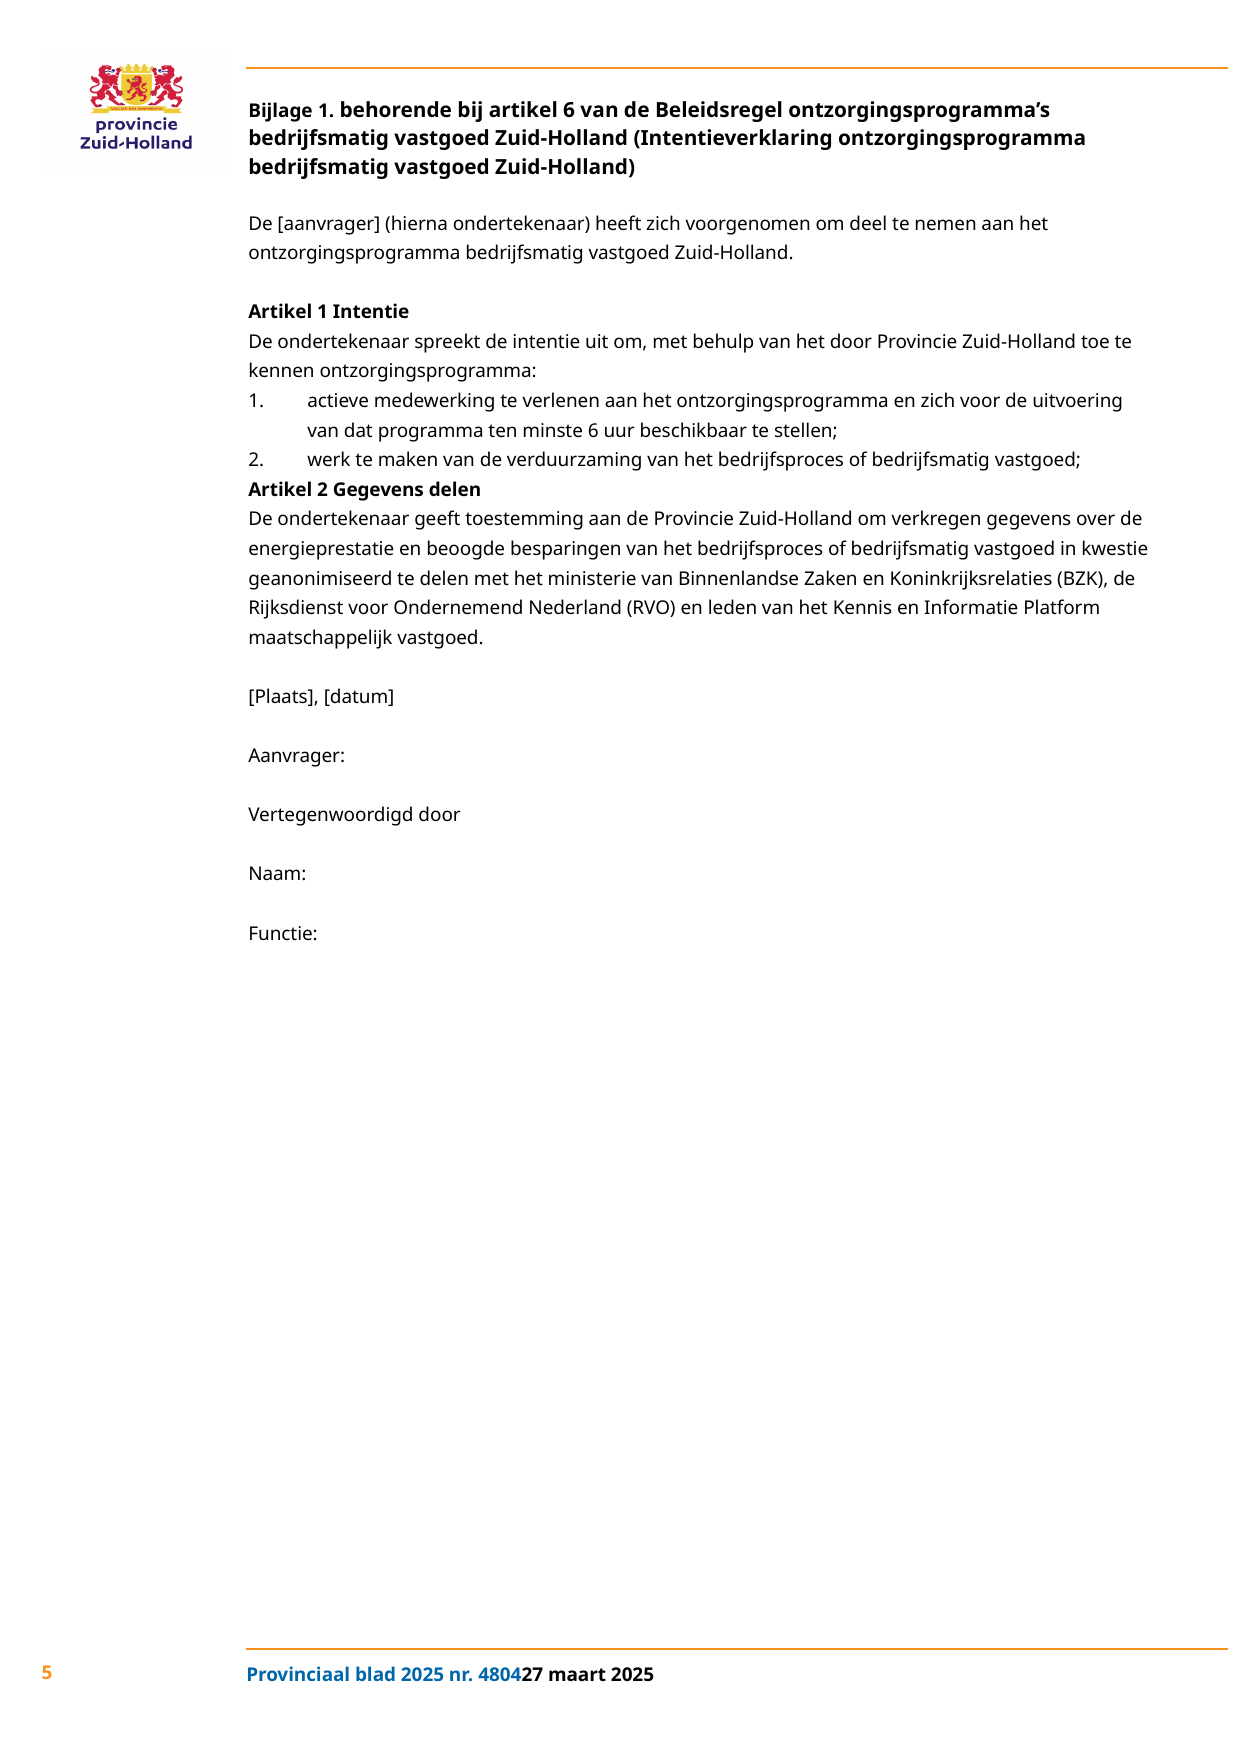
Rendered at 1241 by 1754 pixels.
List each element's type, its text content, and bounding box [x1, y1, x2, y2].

text Artikel 2 Gegevens delen [248, 476, 1152, 502]
text De ondertekenaar geeft toestemming aan de Provincie Zuid-Holland om verkregen gegevens over de energieprestatie en beoogde besparingen van het bedrijfsproces of bedrijfsmatig vastgoed in kwestie geanonimiseerd te delen met het ministerie van Binnenlandse Zaken en Koninkrijksrelaties (BZK), de Rijksdienst voor Ondernemend Nederland (RVO) en leden van het Kennis en Informatie Platform maatschappelijk vastgoed. [248, 506, 1152, 650]
picture [41, 47, 231, 172]
text Functie: [248, 920, 1152, 946]
list actieve medewerking te verlenen aan het ontzorgingsprogramma en zich voor de uitvoering van dat programma ten minste 6 uur beschikbaar te stellen; [248, 387, 1152, 443]
text De [aanvrager] (hierna ondertekenaar) heeft zich voorgenomen om deel te nemen aan het ontzorgingsprogramma bedrijfsmatig vastgoed Zuid-Holland. [248, 210, 1152, 265]
list werk te maken van de verduurzaming van het bedrijfsproces of bedrijfsmatig vastgoed; [248, 446, 1152, 472]
text [Plaats], [datum] [248, 683, 1152, 709]
text De ondertekenaar spreekt de intentie uit om, met behulp van het door Provincie Zuid-Holland toe te kennen ontzorgingsprogramma: [248, 328, 1152, 383]
text Aanvrager: [248, 742, 1152, 768]
text Artikel 1 Intentie [248, 298, 1152, 324]
text Naam: [248, 861, 1152, 886]
text Vertegenwoordigd door [248, 801, 1152, 827]
text Bijlage 1. behorende bij artikel 6 van de Beleidsregel ontzorgingsprogramma’s bedrijfsmatig vastgoed Zuid-Holland (Intentieverklaring ontzorgingsprogramma bedrijfsmatig vastgoed Zuid-Holland) [248, 95, 1152, 180]
